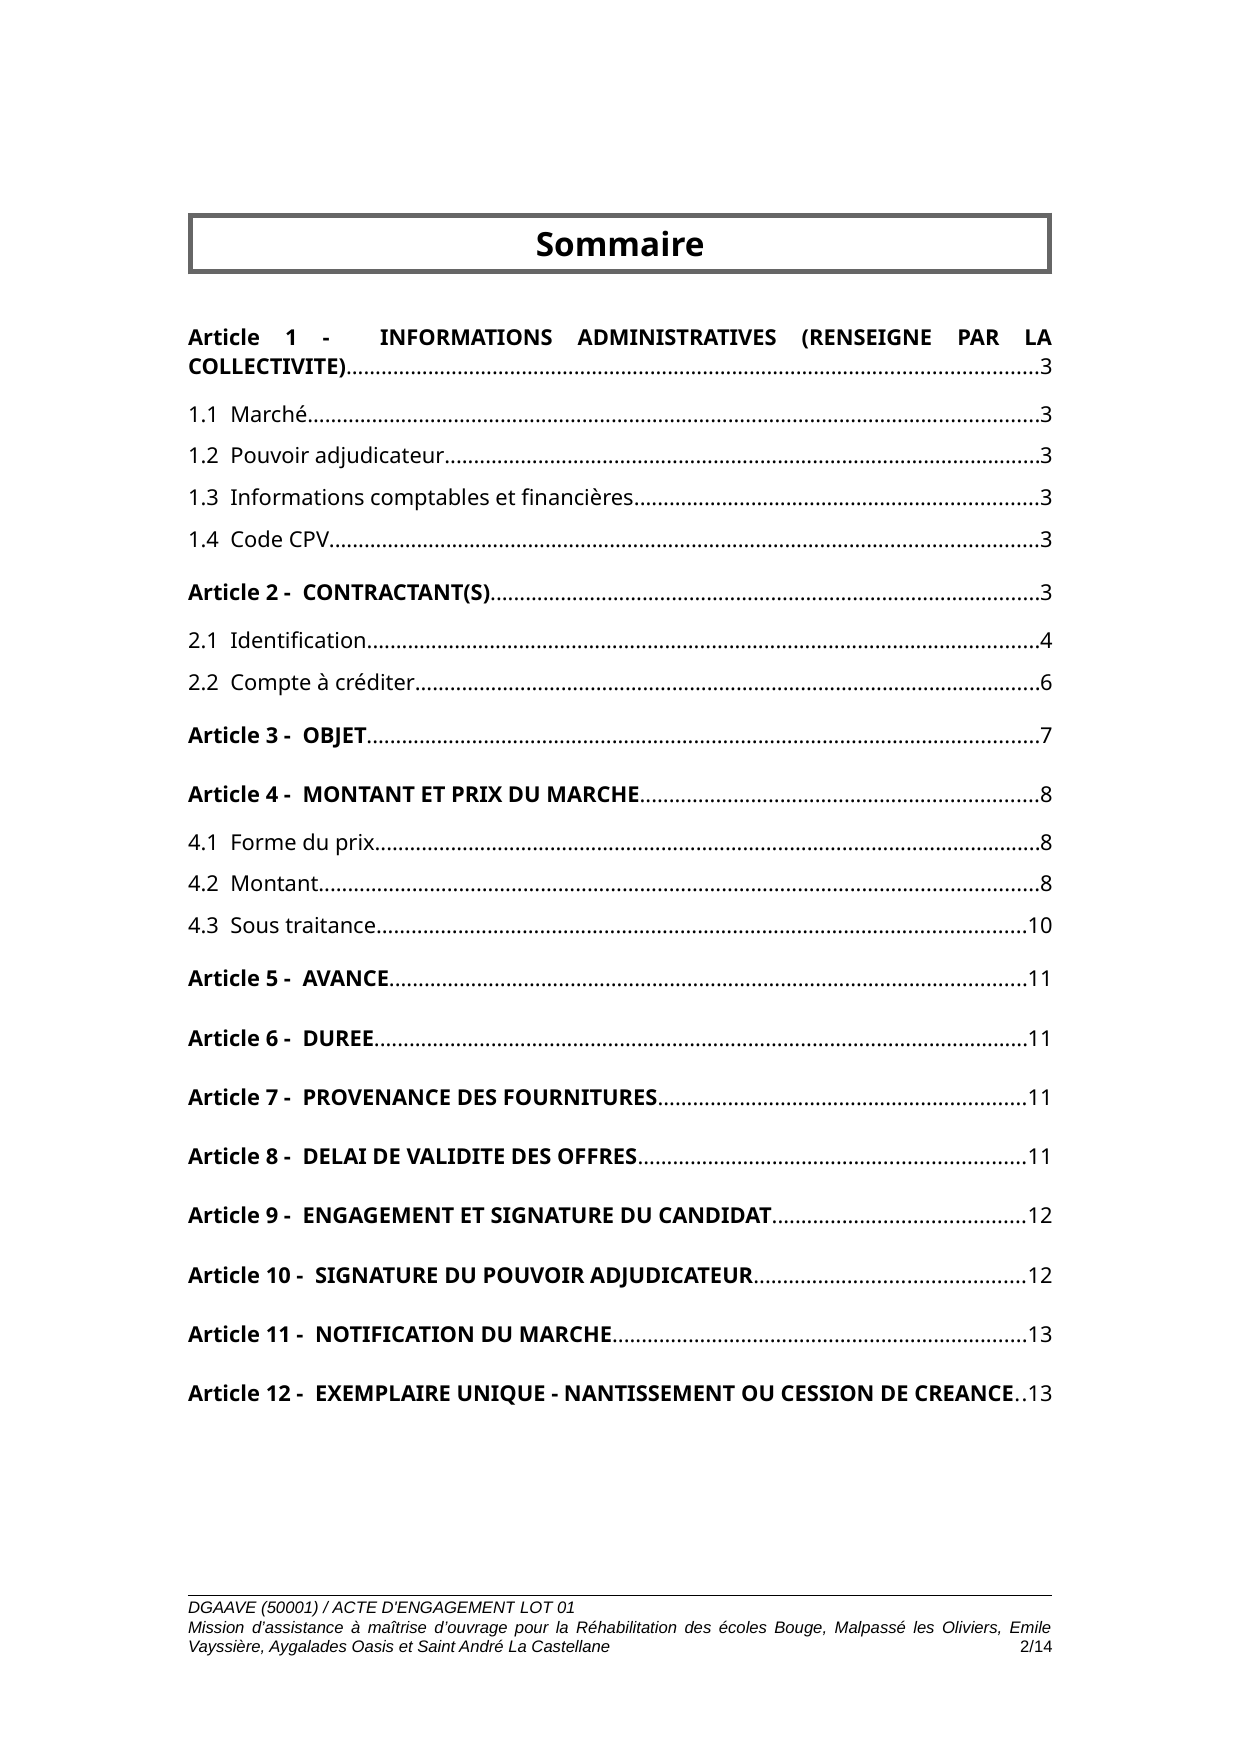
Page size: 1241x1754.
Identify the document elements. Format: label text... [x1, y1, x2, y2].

text 1.2 Pouvoir adjudicateur 3 [188, 441, 1052, 470]
text 1.1 Marché 3 [188, 399, 1052, 429]
text Article 3 - OBJET 7 [188, 720, 1052, 750]
text Article 1 - INFORMATIONS ADMINISTRATIVES (RENSEIGNE PAR LA COLLECTIVITE) 3 [188, 322, 1052, 381]
text Article 10 - SIGNATURE DU POUVOIR ADJUDICATEUR 12 [188, 1260, 1052, 1289]
text 4.2 Montant 8 [188, 868, 1052, 898]
text 1.3 Informations comptables et financières 3 [188, 482, 1052, 512]
text Article 7 - PROVENANCE DES FOURNITURES 11 [188, 1082, 1052, 1112]
text Article 5 - AVANCE 11 [188, 963, 1052, 993]
subtitle Sommaire [193, 218, 1047, 269]
text Article 11 - NOTIFICATION DU MARCHE 13 [188, 1319, 1052, 1349]
text Article 4 - MONTANT ET PRIX DU MARCHE 8 [188, 779, 1052, 809]
text Article 6 - DUREE 11 [188, 1023, 1052, 1052]
text 4.3 Sous traitance 10 [188, 910, 1052, 940]
text Article 8 - DELAI DE VALIDITE DES OFFRES 11 [188, 1141, 1052, 1171]
text Article 2 - CONTRACTANT(S) 3 [188, 577, 1052, 607]
text Article 12 - EXEMPLAIRE UNIQUE - NANTISSEMENT OU CESSION DE CREANCE 13 [188, 1378, 1052, 1408]
text 4.1 Forme du prix 8 [188, 827, 1052, 856]
text 1.4 Code CPV 3 [188, 524, 1052, 554]
text 2.2 Compte à créditer 6 [188, 666, 1052, 696]
text 2.1 Identification 4 [188, 625, 1052, 654]
text Article 9 - ENGAGEMENT ET SIGNATURE DU CANDIDAT 12 [188, 1201, 1052, 1230]
